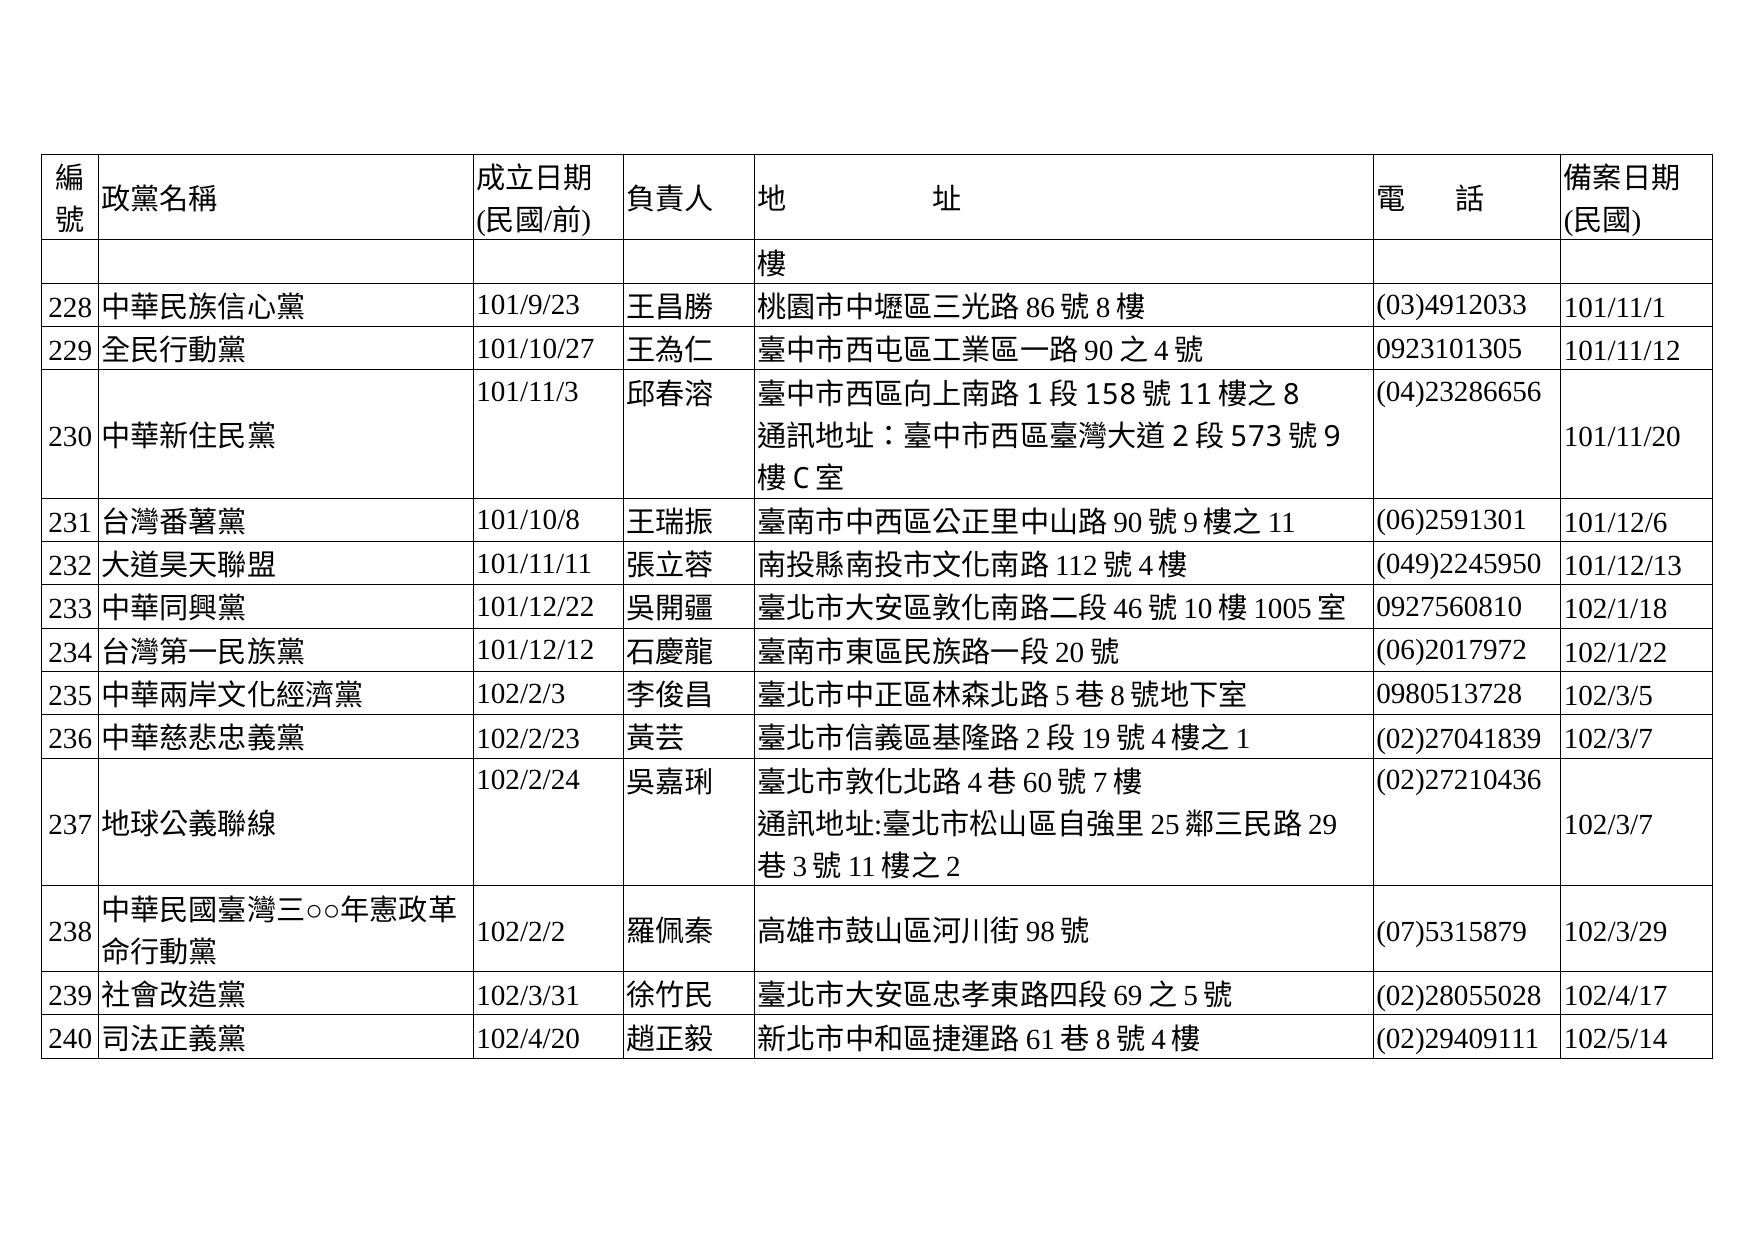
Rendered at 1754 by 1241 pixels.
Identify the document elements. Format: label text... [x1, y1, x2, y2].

table_cell 南投縣南投市文化南路112號4樓 [755, 542, 1373, 584]
table_cell 臺北市大安區敦化南路二段46號10樓1005室 [755, 585, 1373, 627]
table_cell 102/3/7 [1561, 715, 1712, 757]
table_cell 102/3/31 [474, 972, 623, 1014]
table_cell [1374, 240, 1560, 282]
table_cell 邱春溶 [624, 370, 754, 497]
table_header 地 址 [755, 155, 1373, 239]
table_cell 233 [42, 585, 98, 627]
table_cell (04)23286656 [1374, 370, 1560, 497]
table_cell 中華新住民黨 [99, 370, 473, 497]
table_cell 102/5/14 [1561, 1015, 1712, 1058]
table_header 政黨名稱 [99, 155, 473, 239]
table_cell 231 [42, 499, 98, 541]
table_cell 0980513728 [1374, 672, 1560, 714]
table_cell 101/10/27 [474, 327, 623, 369]
table_cell 238 [42, 886, 98, 971]
table_cell 102/3/7 [1561, 759, 1712, 885]
table_cell 黃芸 [624, 715, 754, 757]
table_cell [42, 240, 98, 282]
table_header 電 話 [1374, 155, 1560, 239]
table_cell 101/11/12 [1561, 327, 1712, 369]
table_cell 台灣第一民族黨 [99, 629, 473, 671]
table_cell 101/9/23 [474, 284, 623, 326]
table_cell 臺北市信義區基隆路2段19號4樓之1 [755, 715, 1373, 757]
table_cell (02)27041839 [1374, 715, 1560, 757]
table_cell 石慶龍 [624, 629, 754, 671]
table_cell 中華民國臺灣三○○年憲政革命行動黨 [99, 886, 473, 971]
table_cell 吳開疆 [624, 585, 754, 627]
table_cell 地球公義聯線 [99, 759, 473, 885]
table_cell 236 [42, 715, 98, 757]
table_cell (02)29409111 [1374, 1015, 1560, 1058]
table_cell (06)2591301 [1374, 499, 1560, 541]
table_cell 臺南市東區民族路一段20號 [755, 629, 1373, 671]
table_cell 臺中市西屯區工業區一路90之4號 [755, 327, 1373, 369]
table_cell 237 [42, 759, 98, 885]
table_cell 臺中市西區向上南路1段158號11樓之8 通訊地址：臺中市西區臺灣大道2段573號9樓C室 [755, 370, 1373, 497]
table_cell [474, 240, 623, 282]
table_cell 240 [42, 1015, 98, 1058]
table_cell 徐竹民 [624, 972, 754, 1014]
table_cell 101/10/8 [474, 499, 623, 541]
table_cell 司法正義黨 [99, 1015, 473, 1058]
table_cell 235 [42, 672, 98, 714]
table_header 備案日期 (民國) [1561, 155, 1712, 239]
table_cell 王為仁 [624, 327, 754, 369]
table_cell [99, 240, 473, 282]
table_cell 社會改造黨 [99, 972, 473, 1014]
table_header 成立日期 (民國/前) [474, 155, 623, 239]
table_cell 新北市中和區捷運路61巷8號4樓 [755, 1015, 1373, 1058]
table_cell 102/4/20 [474, 1015, 623, 1058]
table_cell 高雄市鼓山區河川街98號 [755, 886, 1373, 971]
table_cell 大道昊天聯盟 [99, 542, 473, 584]
table_cell 101/11/1 [1561, 284, 1712, 326]
table_cell 101/11/20 [1561, 370, 1712, 497]
table_cell 0927560810 [1374, 585, 1560, 627]
table_cell 羅佩秦 [624, 886, 754, 971]
table_cell 中華民族信心黨 [99, 284, 473, 326]
table_cell 102/1/18 [1561, 585, 1712, 627]
table_cell 桃園市中壢區三光路86號8樓 [755, 284, 1373, 326]
table_cell 趙正毅 [624, 1015, 754, 1058]
table_cell 全民行動黨 [99, 327, 473, 369]
table_cell 230 [42, 370, 98, 497]
table_cell 101/12/22 [474, 585, 623, 627]
table_cell 228 [42, 284, 98, 326]
table_cell [624, 240, 754, 282]
table_cell 102/3/5 [1561, 672, 1712, 714]
table_cell 102/2/23 [474, 715, 623, 757]
table_cell 中華同興黨 [99, 585, 473, 627]
table_cell (02)27210436 [1374, 759, 1560, 885]
table_cell 臺北市大安區忠孝東路四段69之5號 [755, 972, 1373, 1014]
table_cell 中華兩岸文化經濟黨 [99, 672, 473, 714]
table_cell 101/11/3 [474, 370, 623, 497]
table_cell 239 [42, 972, 98, 1014]
table_cell 0923101305 [1374, 327, 1560, 369]
table_cell 102/1/22 [1561, 629, 1712, 671]
table_cell 台灣番薯黨 [99, 499, 473, 541]
table_cell 樓 [755, 240, 1373, 282]
table_cell 234 [42, 629, 98, 671]
table_cell 101/11/11 [474, 542, 623, 584]
table_cell 102/2/24 [474, 759, 623, 885]
table_cell 臺北市中正區林森北路5巷8號地下室 [755, 672, 1373, 714]
table_cell [1561, 240, 1712, 282]
table_cell 232 [42, 542, 98, 584]
table_cell (03)4912033 [1374, 284, 1560, 326]
table_cell 吳嘉琍 [624, 759, 754, 885]
table_cell 101/12/13 [1561, 542, 1712, 584]
table_header 編號 [42, 155, 98, 239]
table_cell 102/2/3 [474, 672, 623, 714]
table_header 負責人 [624, 155, 754, 239]
table_cell (049)2245950 [1374, 542, 1560, 584]
table_cell 中華慈悲忠義黨 [99, 715, 473, 757]
table_cell (07)5315879 [1374, 886, 1560, 971]
table_cell 臺南市中西區公正里中山路90號9樓之11 [755, 499, 1373, 541]
table_cell 102/2/2 [474, 886, 623, 971]
table_cell (06)2017972 [1374, 629, 1560, 671]
table_cell 王昌勝 [624, 284, 754, 326]
table_cell 王瑞振 [624, 499, 754, 541]
table_cell 229 [42, 327, 98, 369]
table_cell 101/12/12 [474, 629, 623, 671]
table_cell 張立蓉 [624, 542, 754, 584]
table_cell 102/3/29 [1561, 886, 1712, 971]
table_cell (02)28055028 [1374, 972, 1560, 1014]
table_cell 臺北市敦化北路4巷60號7樓 通訊地址:臺北市松山區自強里25鄰三民路29巷3號11樓之2 [755, 759, 1373, 885]
table_cell 101/12/6 [1561, 499, 1712, 541]
table_cell 李俊昌 [624, 672, 754, 714]
table_cell 102/4/17 [1561, 972, 1712, 1014]
